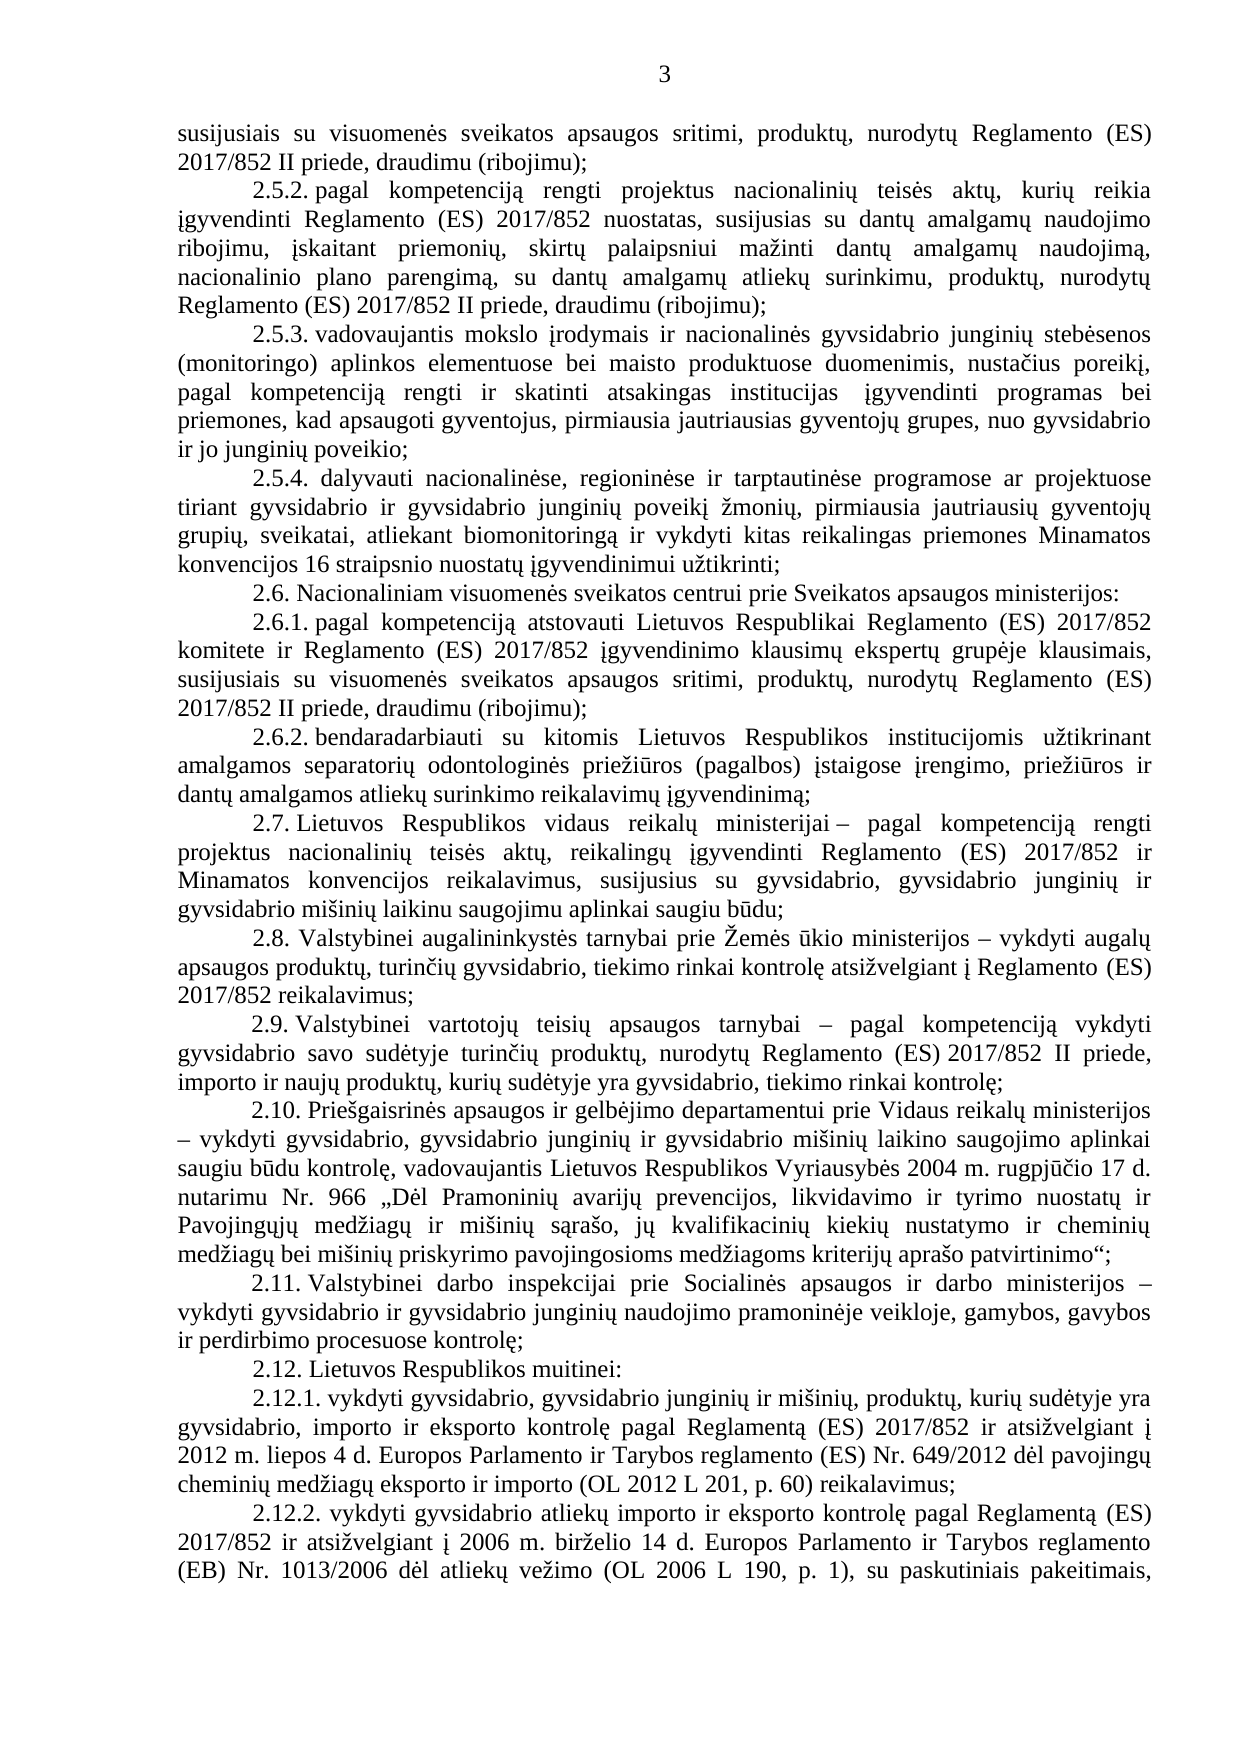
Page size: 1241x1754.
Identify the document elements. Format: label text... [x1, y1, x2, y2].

text 2.10. Priešgaisrinės apsaugos ir gelbėjimo departamentui prie Vidaus reikalų ministerijos – vykdyti gyvsidabrio, gyvsidabrio junginių ir gyvsidabrio mišinių laikino saugojimo aplinkai saugiu būdu kontrolę, vadovaujantis Lietuvos Respublikos Vyriausybės 2004 m. rugpjūčio 17 d. nutarimu Nr. 966 „Dėl Pramoninių avarijų prevencijos, likvidavimo ir tyrimo nuostatų ir Pavojingųjų medžiagų ir mišinių sąrašo, jų kvalifikacinių kiekių nustatymo ir cheminių medžiagų bei mišinių priskyrimo pavojingosioms medžiagoms kriterijų aprašo patvirtinimo“; [177, 1096, 1152, 1268]
text 2.6.2. bendaradarbiauti su kitomis Lietuvos Respublikos institucijomis užtikrinant amalgamos separatorių odontologinės priežiūros (pagalbos) įstaigose įrengimo, priežiūros ir dantų amalgamos atliekų surinkimo reikalavimų įgyvendinimą; [177, 722, 1152, 808]
text 2.12.2. vykdyti gyvsidabrio atliekų importo ir eksporto kontrolę pagal Reglamentą (ES) 2017/852 ir atsižvelgiant į 2006 m. birželio 14 d. Europos Parlamento ir Tarybos reglamento (EB) Nr. 1013/2006 dėl atliekų vežimo (OL 2006 L 190, p. 1), su paskutiniais pakeitimais, [177, 1498, 1152, 1584]
text 2.11. Valstybinei darbo inspekcijai prie Socialinės apsaugos ir darbo ministerijos – vykdyti gyvsidabrio ir gyvsidabrio junginių naudojimo pramoninėje veikloje, gamybos, gavybos ir perdirbimo procesuose kontrolę; [177, 1268, 1152, 1354]
text 2.12. Lietuvos Respublikos muitinei: [177, 1354, 1152, 1383]
text 2.6. Nacionaliniam visuomenės sveikatos centrui prie Sveikatos apsaugos ministerijos: [177, 578, 1152, 607]
text 2.8. Valstybinei augalininkystės tarnybai prie Žemės ūkio ministerijos – vykdyti augalų apsaugos produktų, turinčių gyvsidabrio, tiekimo rinkai kontrolę atsižvelgiant į Reglamento (ES) 2017/852 reikalavimus; [177, 923, 1152, 1009]
text 2.12.1. vykdyti gyvsidabrio, gyvsidabrio junginių ir mišinių, produktų, kurių sudėtyje yra gyvsidabrio, importo ir eksporto kontrolę pagal Reglamentą (ES) 2017/852 ir atsižvelgiant į 2012 m. liepos 4 d. Europos Parlamento ir Tarybos reglamento (ES) Nr. 649/2012 dėl pavojingų cheminių medžiagų eksporto ir importo (OL 2012 L 201, p. 60) reikalavimus; [177, 1383, 1152, 1498]
text susijusiais su visuomenės sveikatos apsaugos sritimi, produktų, nurodytų Reglamento (ES) 2017/852 II priede, draudimu (ribojimu); [177, 118, 1152, 176]
text 2.6.1. pagal kompetenciją atstovauti Lietuvos Respublikai Reglamento (ES) 2017/852 komitete ir Reglamento (ES) 2017/852 įgyvendinimo klausimų ekspertų grupėje klausimais, susijusiais su visuomenės sveikatos apsaugos sritimi, produktų, nurodytų Reglamento (ES) 2017/852 II priede, draudimu (ribojimu); [177, 607, 1152, 722]
text 2.5.3. vadovaujantis mokslo įrodymais ir nacionalinės gyvsidabrio junginių stebėsenos (monitoringo) aplinkos elementuose bei maisto produktuose duomenimis, nustačius poreikį, pagal kompetenciją rengti ir skatinti atsakingas institucijas įgyvendinti programas bei priemones, kad apsaugoti gyventojus, pirmiausia jautriausias gyventojų grupes, nuo gyvsidabrio ir jo junginių poveikio; [177, 319, 1152, 463]
text 2.5.4. dalyvauti nacionalinėse, regioninėse ir tarptautinėse programose ar projektuose tiriant gyvsidabrio ir gyvsidabrio junginių poveikį žmonių, pirmiausia jautriausių gyventojų grupių, sveikatai, atliekant biomonitoringą ir vykdyti kitas reikalingas priemones Minamatos konvencijos 16 straipsnio nuostatų įgyvendinimui užtikrinti; [177, 463, 1152, 578]
text 2.5.2. pagal kompetenciją rengti projektus nacionalinių teisės aktų, kurių reikia įgyvendinti Reglamento (ES) 2017/852 nuostatas, susijusias su dantų amalgamų naudojimo ribojimu, įskaitant priemonių, skirtų palaipsniui mažinti dantų amalgamų naudojimą, nacionalinio plano parengimą, su dantų amalgamų atliekų surinkimu, produktų, nurodytų Reglamento (ES) 2017/852 II priede, draudimu (ribojimu); [177, 176, 1152, 319]
text 2.7. Lietuvos Respublikos vidaus reikalų ministerijai – pagal kompetenciją rengti projektus nacionalinių teisės aktų, reikalingų įgyvendinti Reglamento (ES) 2017/852 ir Minamatos konvencijos reikalavimus, susijusius su gyvsidabrio, gyvsidabrio junginių ir gyvsidabrio mišinių laikinu saugojimu aplinkai saugiu būdu; [177, 808, 1152, 923]
text 2.9. Valstybinei vartotojų teisių apsaugos tarnybai – pagal kompetenciją vykdyti gyvsidabrio savo sudėtyje turinčių produktų, nurodytų Reglamento (ES) 2017/852 II priede, importo ir naujų produktų, kurių sudėtyje yra gyvsidabrio, tiekimo rinkai kontrolę; [177, 1009, 1152, 1096]
